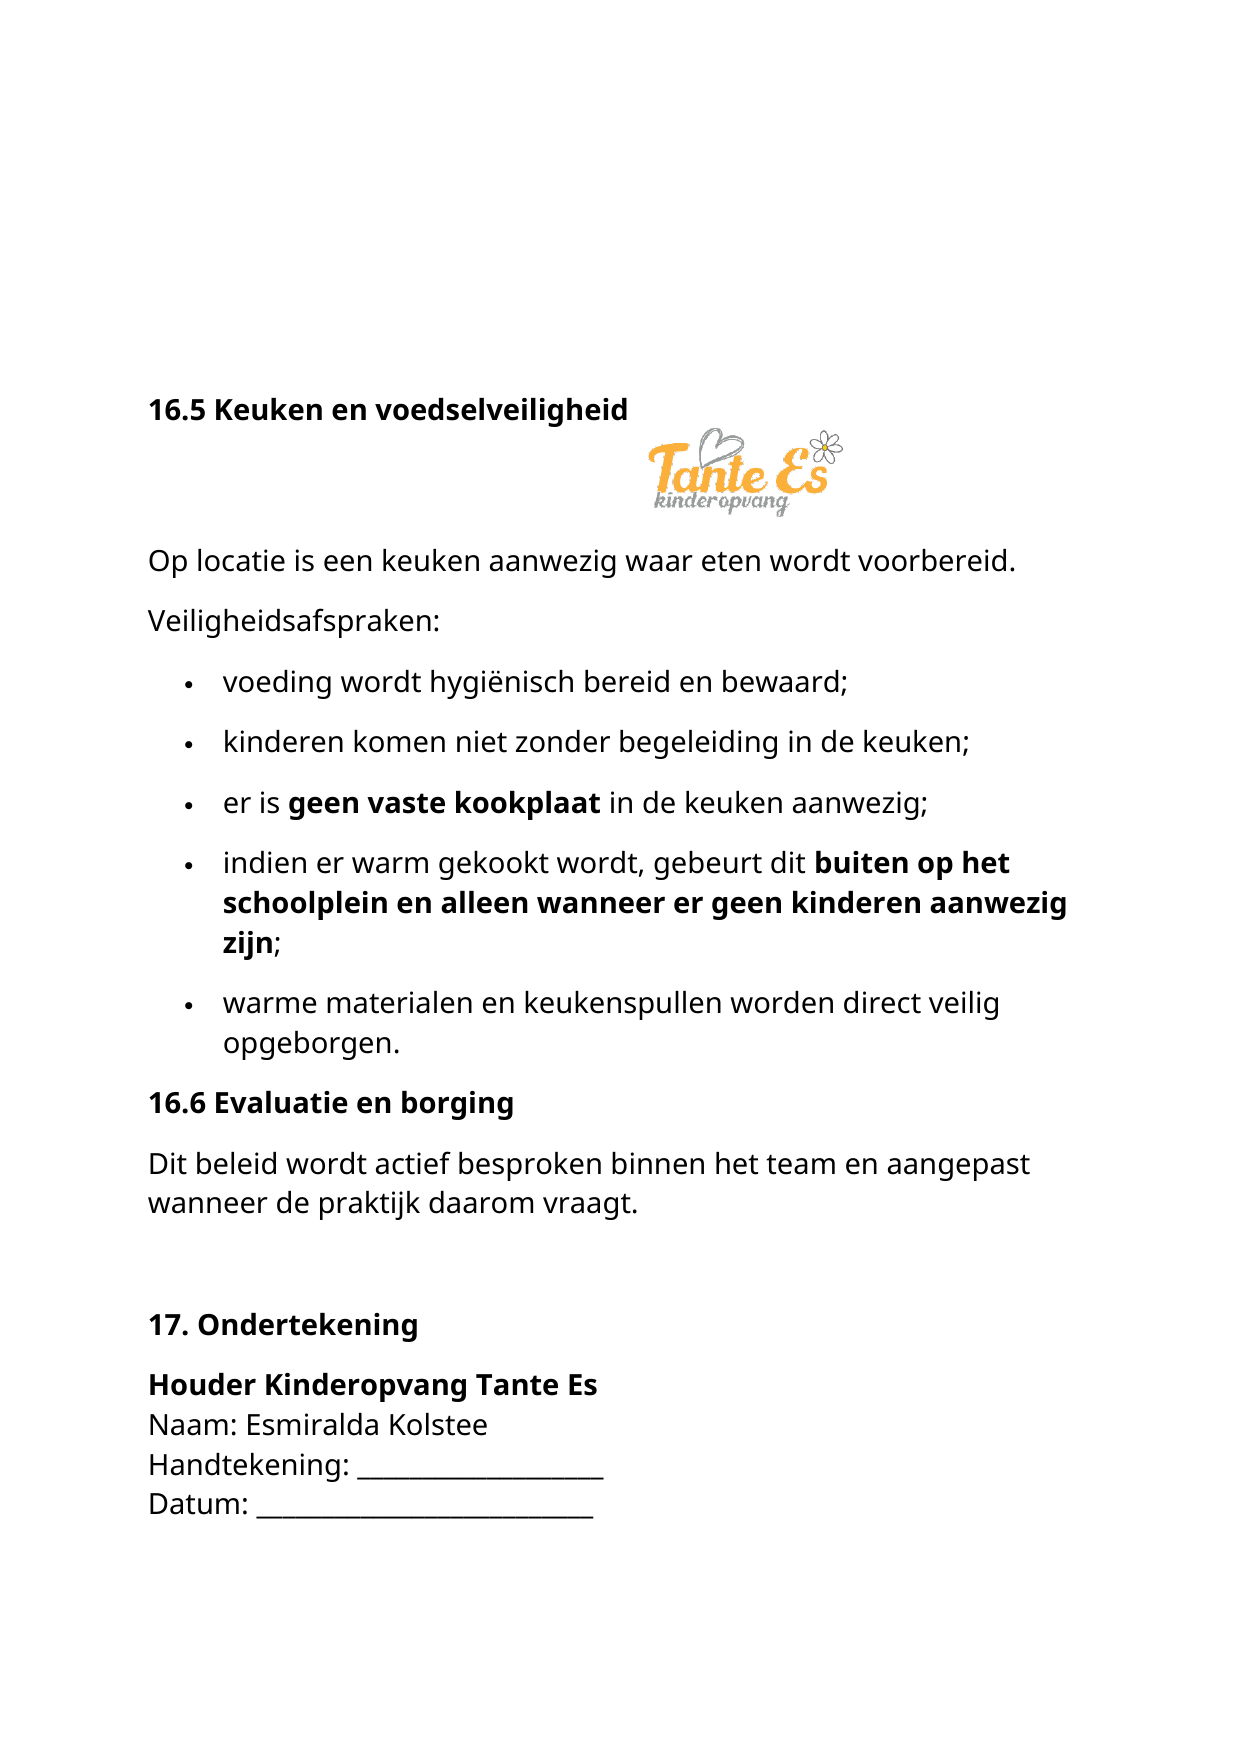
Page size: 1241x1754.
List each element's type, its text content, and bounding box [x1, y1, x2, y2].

text Dit beleid wordt actief besproken binnen het team en aangepast wanneer de praktijk daarom vraagt. [148, 1143, 1093, 1222]
text Op locatie is een keuken aanwezig waar eten wordt voorbereid. [148, 540, 1093, 579]
text Houder Kinderopvang Tante Es Naam: Esmiralda Kolstee Handtekening: ___________________ Datum: __________________________ [148, 1364, 1093, 1523]
list warme materialen en keukenspullen worden direct veilig opgeborgen. [185, 982, 1093, 1062]
text Veiligheidsafspraken: [148, 600, 1093, 640]
subtitle 17. Ondertekening [148, 1304, 1093, 1343]
list er is geen vaste kookplaat in de keuken aanwezig; [185, 782, 1093, 822]
list indien er warm gekookt wordt, gebeurt dit buiten op het schoolplein en alleen wanneer er geen kinderen aanwezig zijn; [185, 842, 1093, 962]
list kinderen komen niet zonder begeleiding in de keuken; [185, 721, 1093, 761]
list voeding wordt hygiënisch bereid en bewaard; [185, 661, 1093, 701]
subtitle 16.5 Keuken en voedselveiligheid [148, 390, 1093, 519]
subtitle 16.6 Evaluatie en borging [148, 1083, 1093, 1122]
